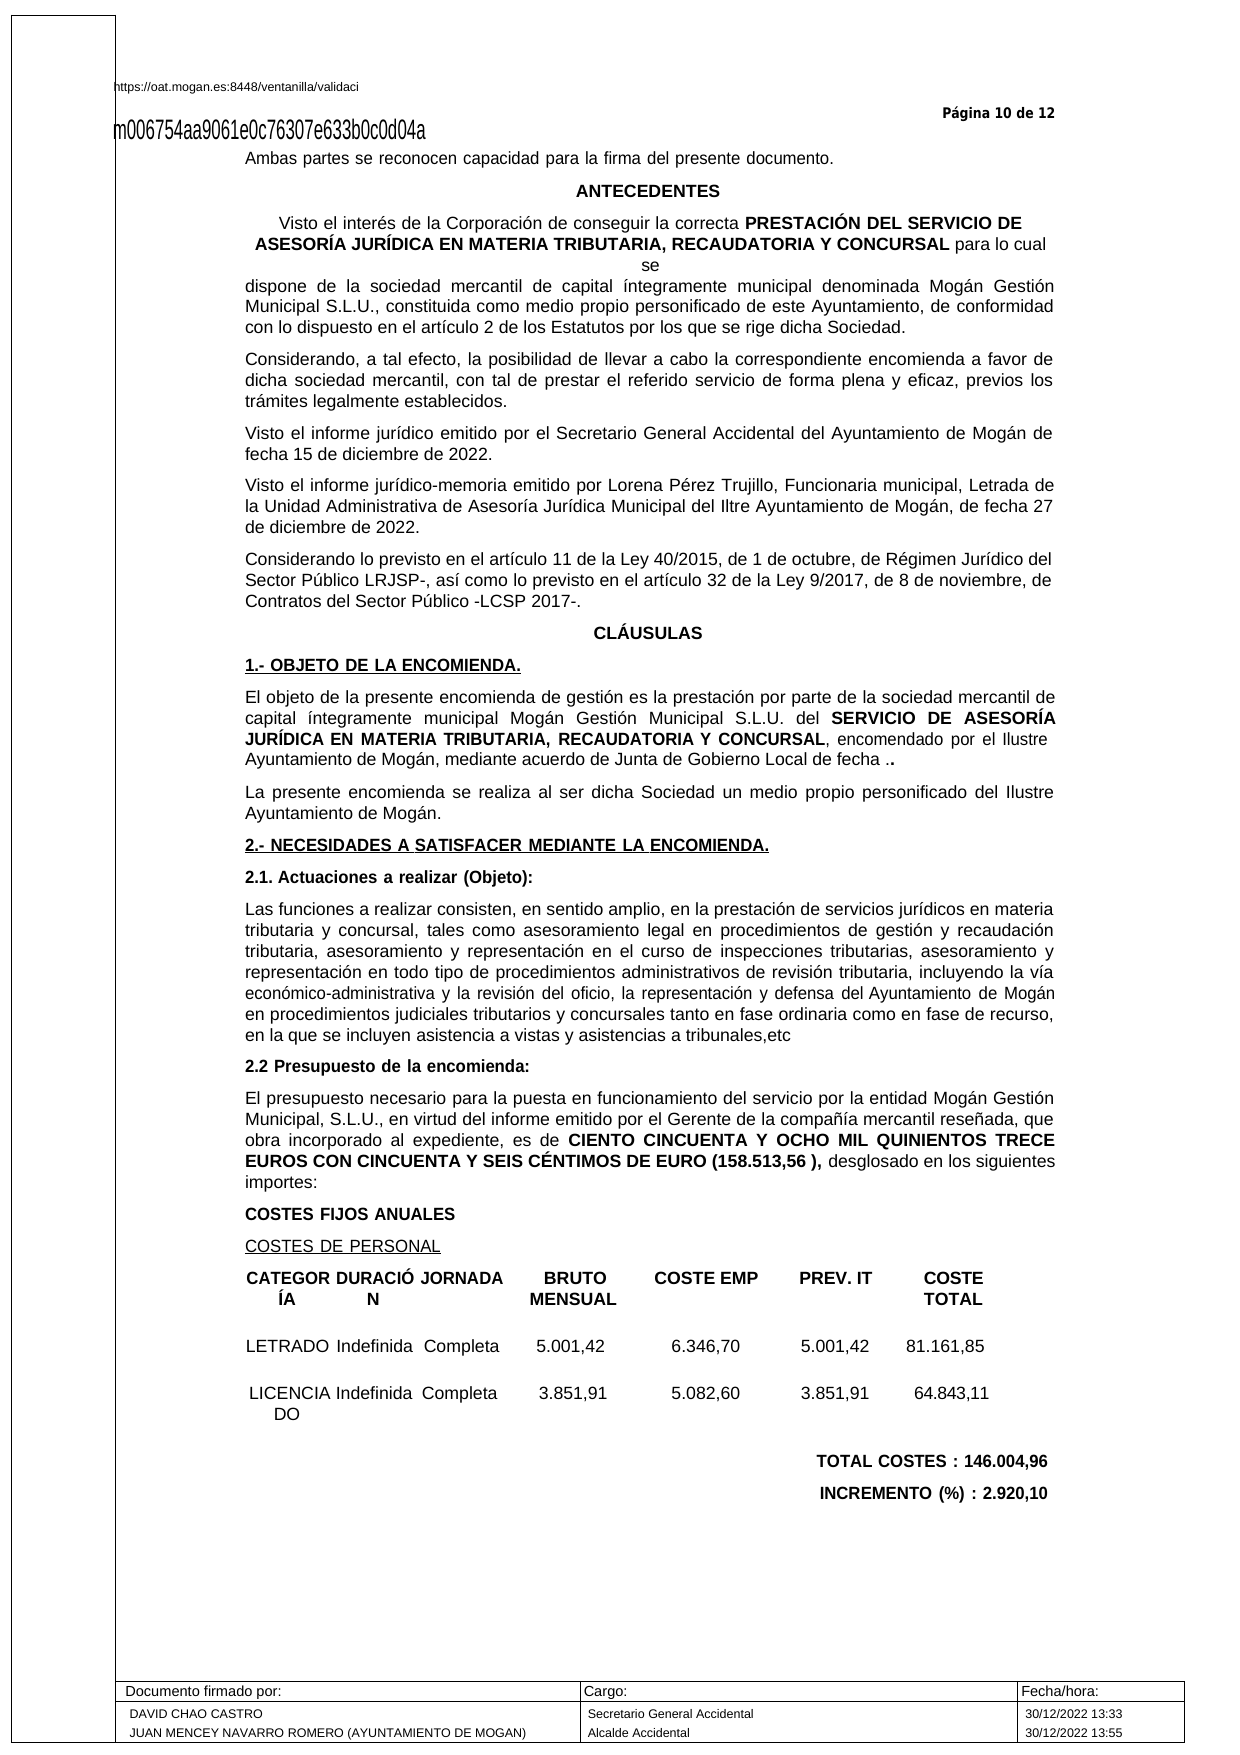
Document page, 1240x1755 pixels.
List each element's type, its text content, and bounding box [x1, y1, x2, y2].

table_header COPIA AUTÉNTICA que puede ser comprobada mediante el Código Seguro de Verificación en https://oat.mogan.es:8448/ventanilla/validacionDoc/index.jsp?entidad=MOGAN m006754aa9061e0c76307e633b0c0d04a [12, 16, 115, 1742]
table_cell Fecha/hora: [1018, 1682, 1184, 1701]
table_cell Documento firmado por: [116, 1682, 580, 1701]
table_cell DAVID CHAO CASTRO JUAN MENCEY NAVARRO ROMERO (AYUNTAMIENTO DE MOGAN) [116, 1702, 580, 1742]
table_header Página 10 de 12 Ambas partes se reconocen capacidad para la firma del presente documento. ANTECEDENTES Visto el interés de la Corporación de conseguir la correcta PRESTACIÓN DEL SERVICIO DE ASESORÍA JURÍDICA EN MATERIA TRIBUTARIA, RECAUDATORIA Y CONCURSAL para lo cual se dispone de la sociedad mercantil de capital íntegramente municipal denominada Mogán Gestión Municipal S.L.U., constituida como medio propio personificado de este Ayuntamiento, de conformidad con lo dispuesto en el artículo 2 de los Estatutos por los que se rige dicha Sociedad. Considerando, a tal efecto, la posibilidad de llevar a cabo la correspondiente encomienda a favor de dicha sociedad mercantil, con tal de prestar el referido servicio de forma plena y eficaz, previos los trámites legalmente establecidos. Visto el informe jurídico emitido por el Secretario General Accidental del Ayuntamiento de Mogán de fecha 15 de diciembre de 2022. Visto el informe jurídico-memoria emitido por Lorena Pérez Trujillo, Funcionaria municipal, Letrada de la Unidad Administrativa de Asesoría Jurídica Municipal del Iltre Ayuntamiento de Mogán, de fecha 27 de diciembre de 2022. Considerando lo previsto en el artículo 11 de la Ley 40/2015, de 1 de octubre, de Régimen Jurídico del Sector Público LRJSP-, así como lo previsto en el artículo 32 de la Ley 9/2017, de 8 de noviembre, de Contratos del Sector Público -LCSP 2017-. CLÁUSULAS 1.- OBJETO DE LA ENCOMIENDA. El objeto de la presente encomienda de gestión es la prestación por parte de la sociedad mercantil de capital íntegramente municipal Mogán Gestión Municipal S.L.U. del SERVICIO DE ASESORÍA JURÍDICA EN MATERIA TRIBUTARIA, RECAUDATORIA Y CONCURSAL, encomendado por el Ilustre Ayuntamiento de Mogán, mediante acuerdo de Junta de Gobierno Local de fecha .. La presente encomienda se realiza al ser dicha Sociedad un medio propio personificado del Ilustre Ayuntamiento de Mogán. 2.- NECESIDADES A SATISFACER MEDIANTE LA ENCOMIENDA. 2.1. Actuaciones a realizar (Objeto): Las funciones a realizar consisten, en sentido amplio, en la prestación de servicios jurídicos en materia tributaria y concursal, tales como asesoramiento legal en procedimientos de gestión y recaudación tributaria, asesoramiento y representación en el curso de inspecciones tributarias, asesoramiento y representación en todo tipo de procedimientos administrativos de revisión tributaria, incluyendo la vía económico-administrativa y la revisión del oficio, la representación y defensa del Ayuntamiento de Mogán en procedimientos judiciales tributarios y concursales tanto en fase ordinaria como en fase de recurso, en la que se incluyen asistencia a vistas y asistencias a tribunales,etc 2.2 Presupuesto de la encomienda: El presupuesto necesario para la puesta en funcionamiento del servicio por la entidad Mogán Gestión Municipal, S.L.U., en virtud del informe emitido por el Gerente de la compañía mercantil reseñada, que obra incorporado al expediente, es de CIENTO CINCUENTA Y OCHO MIL QUINIENTOS TRECE EUROS CON CINCUENTA Y SEIS CÉNTIMOS DE EURO (158.513,56 ), desglosado en los siguientes importes: COSTES FIJOS ANUALES COSTES DE PERSONAL CATEGOR DURACIÓ JORNADA BRUTO COSTE EMP PREV. IT COSTE ÍA N MENSUAL TOTAL LETRADO Indefinida Completa 5.001,42 6.346,70 5.001,42 81.161,85 LICENCIA Indefinida Completa 3.851,91 5.082,60 3.851,91 64.843,11 DO TOTAL COSTES : 146.004,96 INCREMENTO (%) : 2.920,10 [116, 15, 1184, 1681]
table_cell Cargo: [581, 1682, 1017, 1701]
table_cell 30/12/2022 13:33 30/12/2022 13:55 [1018, 1702, 1184, 1742]
table_cell Secretario General Accidental Alcalde Accidental [581, 1702, 1017, 1742]
